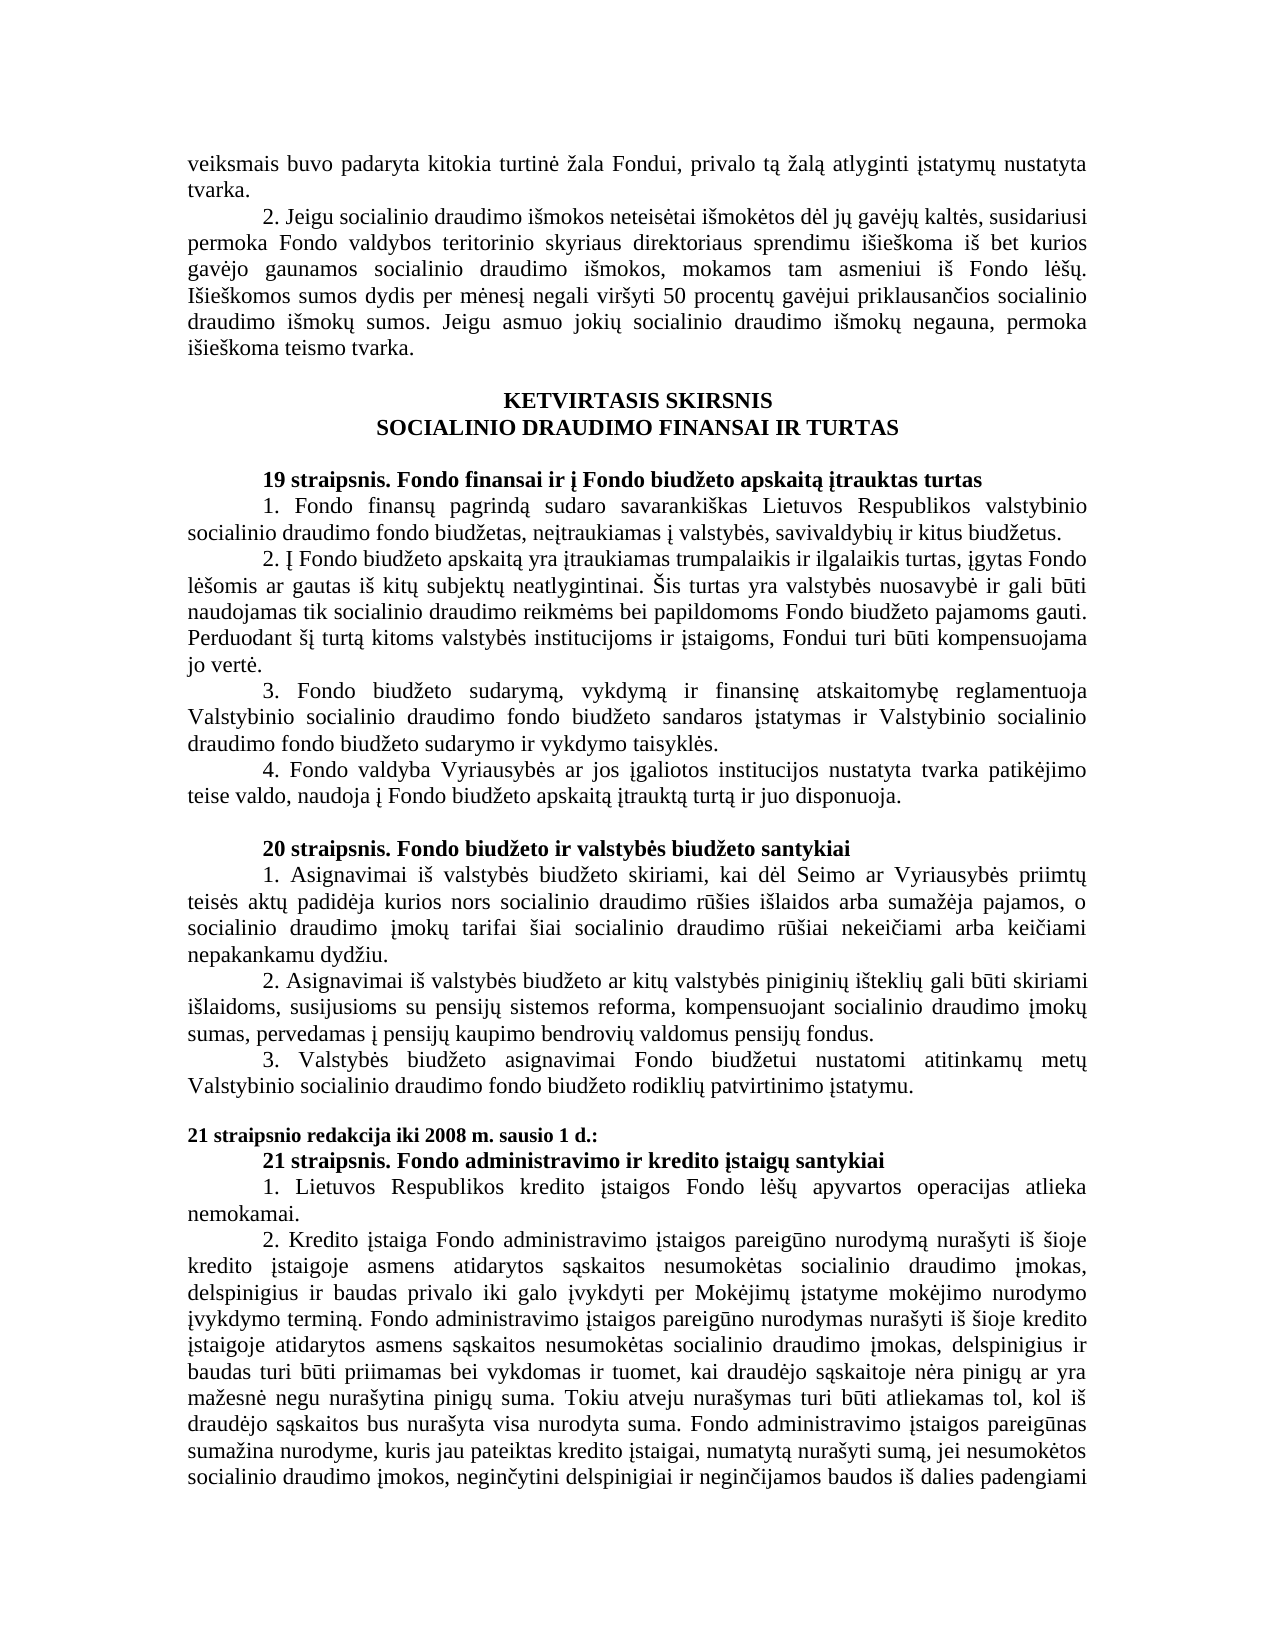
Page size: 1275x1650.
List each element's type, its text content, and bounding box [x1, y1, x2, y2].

text 1. Lietuvos Respublikos kredito įstaigos Fondo lėšų apyvartos operacijas atlieka nemokamai. [187, 1173, 1088, 1226]
text 3. Fondo biudžeto sudarymą, vykdymą ir finansinę atskaitomybę reglamentuoja Valstybinio socialinio draudimo fondo biudžeto sandaros įstatymas ir Valstybinio socialinio draudimo fondo biudžeto sudarymo ir vykdymo taisyklės. [187, 677, 1088, 756]
text 1. Fondo finansų pagrindą sudaro savarankiškas Lietuvos Respublikos valstybinio socialinio draudimo fondo biudžetas, neįtraukiamas į valstybės, savivaldybių ir kitus biudžetus. [187, 493, 1088, 545]
text 2. Jeigu socialinio draudimo išmokos neteisėtai išmokėtos dėl jų gavėjų kaltės, susidariusi permoka Fondo valdybos teritorinio skyriaus direktoriaus sprendimu išieškoma iš bet kurios gavėjo gaunamos socialinio draudimo išmokos, mokamos tam asmeniui iš Fondo lėšų. Išieškomos sumos dydis per mėnesį negali viršyti 50 procentų gavėjui priklausančios socialinio draudimo išmokų sumos. Jeigu asmuo jokių socialinio draudimo išmokų negauna, permoka išieškoma teismo tvarka. [187, 203, 1088, 361]
text 2. Į Fondo biudžeto apskaitą yra įtraukiamas trumpalaikis ir ilgalaikis turtas, įgytas Fondo lėšomis ar gautas iš kitų subjektų neatlygintinai. Šis turtas yra valstybės nuosavybė ir gali būti naudojamas tik socialinio draudimo reikmėms bei papildomoms Fondo biudžeto pajamoms gauti. Perduodant šį turtą kitoms valstybės institucijoms ir įstaigoms, Fondui turi būti kompensuojama jo vertė. [187, 545, 1088, 677]
text 19 straipsnis. Fondo finansai ir į Fondo biudžeto apskaitą įtrauktas turtas [187, 466, 1088, 493]
text 2. Asignavimai iš valstybės biudžeto ar kitų valstybės piniginių išteklių gali būti skiriami išlaidoms, susijusioms su pensijų sistemos reforma, kompensuojant socialinio draudimo įmokų sumas, pervedamas į pensijų kaupimo bendrovių valdomus pensijų fondus. [187, 967, 1088, 1046]
text 4. Fondo valdyba Vyriausybės ar jos įgaliotos institucijos nustatyta tvarka patikėjimo teise valdo, naudoja į Fondo biudžeto apskaitą įtrauktą turtą ir juo disponuoja. [187, 756, 1088, 809]
text 2. Kredito įstaiga Fondo administravimo įstaigos pareigūno nurodymą nurašyti iš šioje kredito įstaigoje asmens atidarytos sąskaitos nesumokėtas socialinio draudimo įmokas, delspinigius ir baudas privalo iki galo įvykdyti per Mokėjimų įstatyme mokėjimo nurodymo įvykdymo terminą. Fondo administravimo įstaigos pareigūno nurodymas nurašyti iš šioje kredito įstaigoje atidarytos asmens sąskaitos nesumokėtas socialinio draudimo įmokas, delspinigius ir baudas turi būti priimamas bei vykdomas ir tuomet, kai draudėjo sąskaitoje nėra pinigų ar yra mažesnė negu nurašytina pinigų suma. Tokiu atveju nurašymas turi būti atliekamas tol, kol iš draudėjo sąskaitos bus nurašyta visa nurodyta suma. Fondo administravimo įstaigos pareigūnas sumažina nurodyme, kuris jau pateiktas kredito įstaigai, numatytą nurašyti sumą, jei nesumokėtos socialinio draudimo įmokos, neginčytini delspinigiai ir neginčijamos baudos iš dalies padengiami [187, 1226, 1088, 1489]
text 3. Valstybės biudžeto asignavimai Fondo biudžetui nustatomi atitinkamų metų Valstybinio socialinio draudimo fondo biudžeto rodiklių patvirtinimo įstatymu. [187, 1046, 1088, 1099]
subtitle 21 straipsnio redakcija iki 2008 m. sausio 1 d.: [187, 1123, 1088, 1147]
text 20 straipsnis. Fondo biudžeto ir valstybės biudžeto santykiai [187, 835, 1088, 862]
text 1. Asignavimai iš valstybės biudžeto skiriami, kai dėl Seimo ar Vyriausybės priimtų teisės aktų padidėja kurios nors socialinio draudimo rūšies išlaidos arba sumažėja pajamos, o socialinio draudimo įmokų tarifai šiai socialinio draudimo rūšiai nekeičiami arba keičiami nepakankamu dydžiu. [187, 862, 1088, 967]
subtitle Socialinio draudimo finansai ir turtas [187, 413, 1088, 440]
text veiksmais buvo padaryta kitokia turtinė žala Fondui, privalo tą žalą atlyginti įstatymų nustatyta tvarka. [187, 150, 1088, 203]
text 21 straipsnis. Fondo administravimo ir kredito įstaigų santykiai [187, 1147, 1088, 1173]
text KETVIRTASIS SKIRSNIS [187, 387, 1088, 413]
